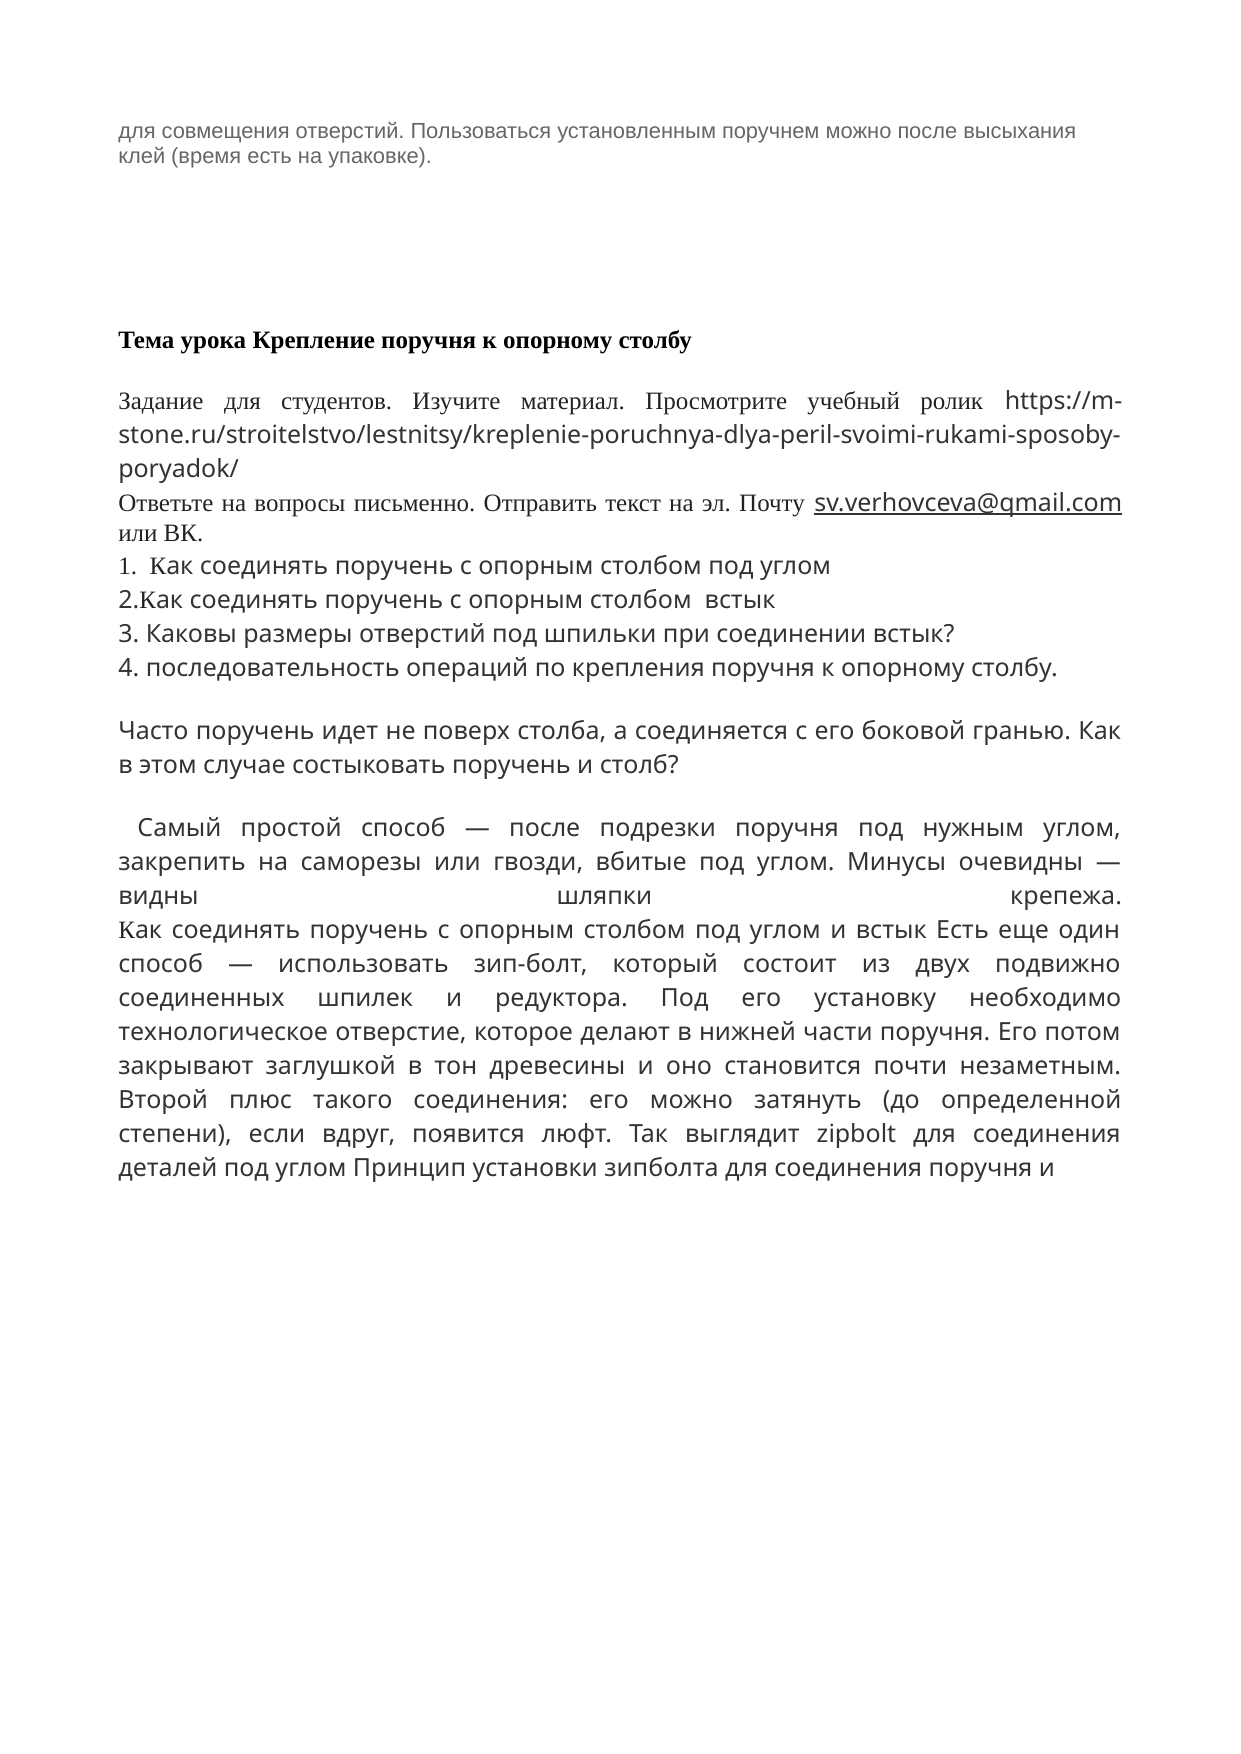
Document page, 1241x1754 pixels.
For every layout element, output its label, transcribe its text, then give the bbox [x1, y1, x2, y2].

text Задание для студентов. Изучите материал. Просмотрите учебный ролик https://m-stone.ru/stroitelstvo/lestnitsy/kreplenie-poruchnya-dlya-peril-svoimi-rukami-sposoby-poryadok/ [118, 382, 1122, 484]
text 3. Каковы размеры отверстий под шпильки при соединении встык? [118, 615, 1122, 649]
text Самый простой способ — после подрезки поручня под нужным углом, закрепить на саморезы или гвозди, вбитые под углом. Минусы очевидны — видны шляпки крепежа. Как соединять поручень с опорным столбом под углом и встык Есть еще один способ — использовать зип-болт, который состоит из двух подвижно соединенных шпилек и редуктора. Под его установку необходимо технологическое отверстие, которое делают в нижней части поручня. Его потом закрывают заглушкой в тон древесины и оно становится почти незаметным. Второй плюс такого соединения: его можно затянуть (до определенной степени), если вдруг, появится люфт. Так выглядит zipbolt для соединения деталей под углом Принцип установки зипболта для соединения поручня и [118, 809, 1122, 1184]
text 4. последовательность операций по крепления поручня к опорному столбу. [118, 649, 1122, 683]
text Тема урока Крепление поручня к опорному столбу [118, 325, 1122, 353]
text 1. Как соединять поручень с опорным столбом под углом [118, 547, 1122, 581]
text Ответьте на вопросы письменно. Отправить текст на эл. Почту sv.verhovceva@qmail.com или ВК. [118, 484, 1122, 547]
text Часто поручень идет не поверх столба, а соединяется с его боковой гранью. Как в этом случае состыковать поручень и столб? [118, 712, 1122, 780]
text 2.Как соединять поручень с опорным столбом встык [118, 581, 1122, 615]
text для совмещения отверстий. Пользоваться установленным поручнем можно после высыхания клей (время есть на упаковке). [118, 118, 1122, 168]
